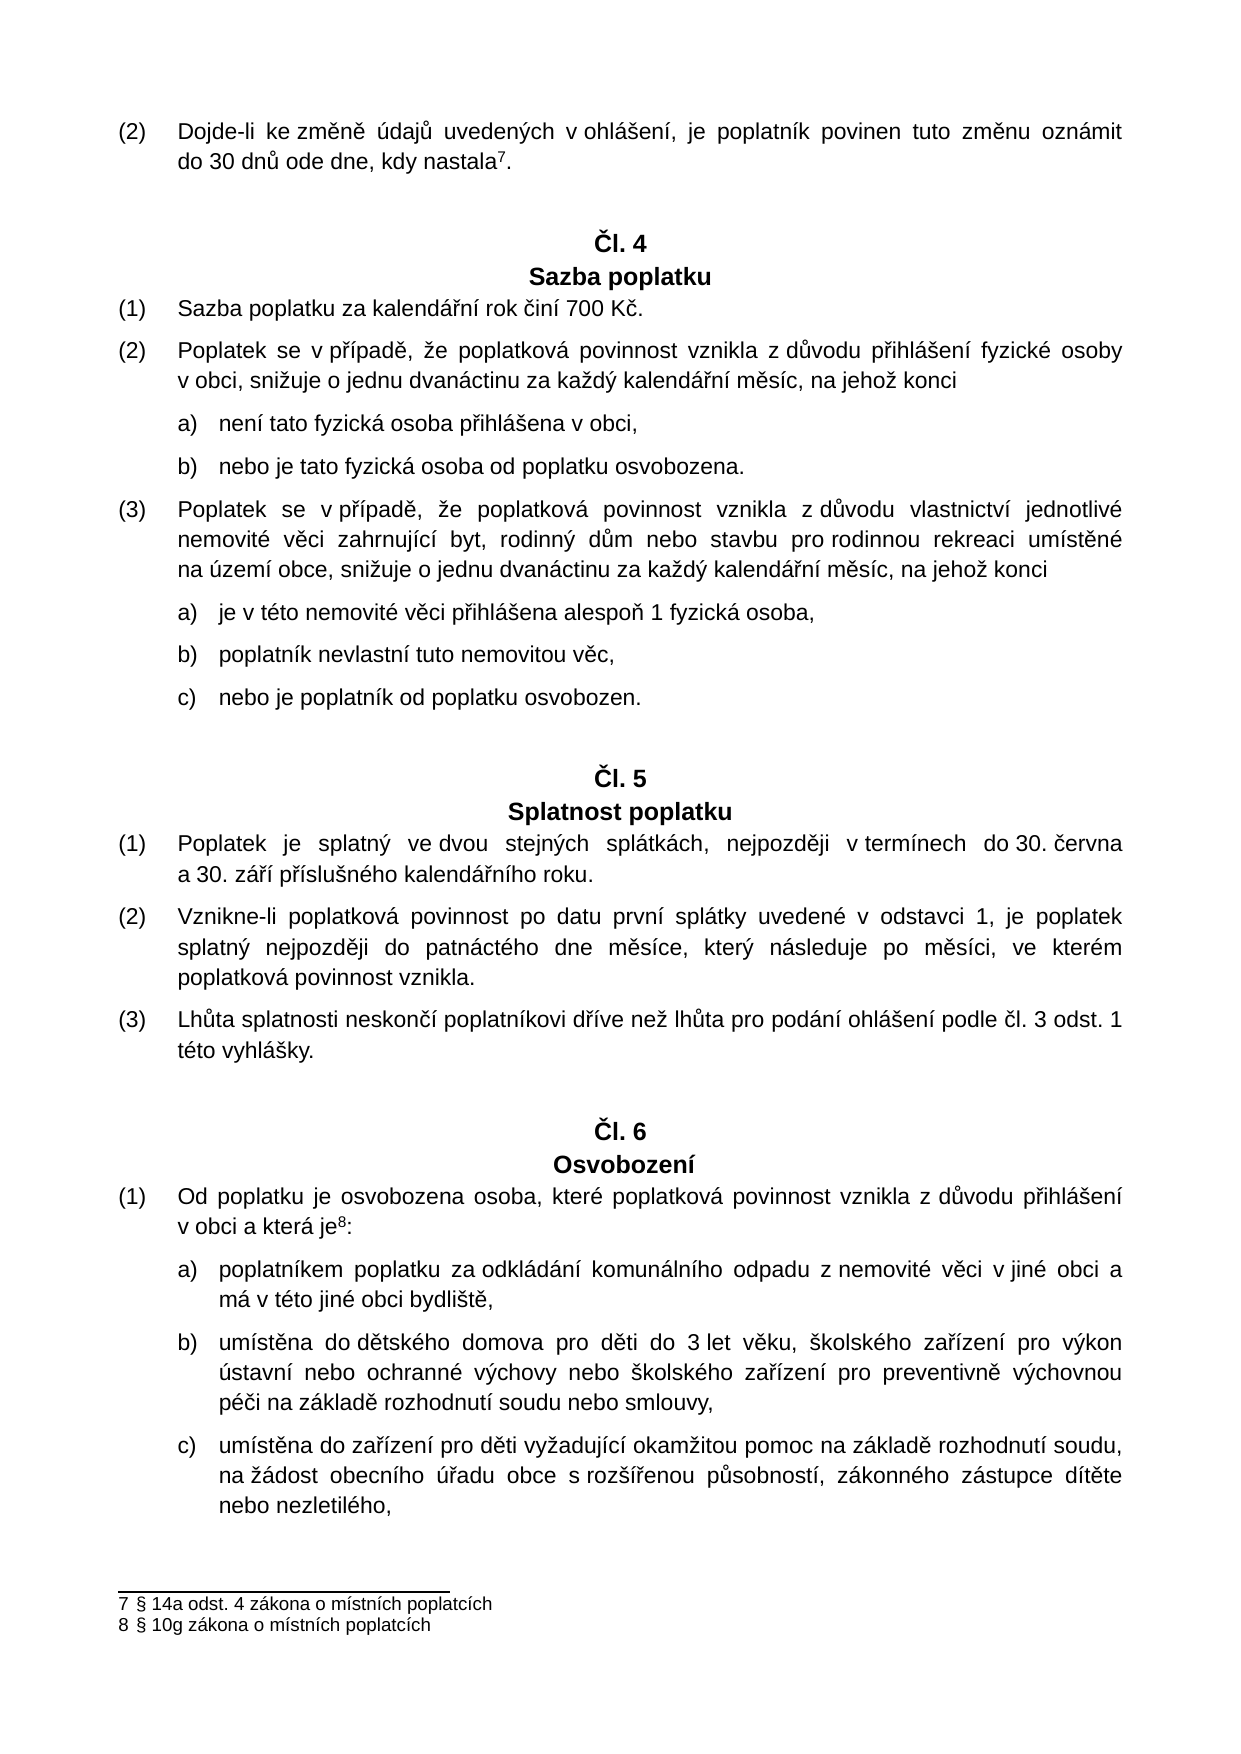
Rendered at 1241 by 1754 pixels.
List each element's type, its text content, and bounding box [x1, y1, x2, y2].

list je v této nemovité věci přihlášena alespoň 1 fyzická osoba, [177, 599, 1122, 625]
list Sazba poplatku za kalendářní rok činí 700 Kč. [118, 294, 1122, 321]
list není tato fyzická osoba přihlášena v obci, [177, 410, 1122, 437]
list § 10g zákona o místních poplatcích [118, 1614, 1122, 1635]
list nebo je poplatník od poplatku osvobozen. [177, 684, 1122, 711]
list Dojde-li ke změně údajů uvedených v ohlášení, je poplatník povinen tuto změnu oznámit do 30 dnů ode dne, kdy nastala. [118, 118, 1122, 175]
list umístěna do dětského domova pro děti do 3 let věku, školského zařízení pro výkon ústavní nebo ochranné výchovy nebo školského zařízení pro preventivně výchovnou péči na základě rozhodnutí soudu nebo smlouvy, [177, 1329, 1122, 1416]
list Od poplatku je osvobozena osoba, které poplatková povinnost vznikla z důvodu přihlášení v obci a která je: [118, 1183, 1122, 1239]
list Vznikne-li poplatková povinnost po datu první splátky uvedené v odstavci 1, je poplatek splatný nejpozději do patnáctého dne měsíce, který následuje po měsíci, ve kterém poplatková povinnost vznikla. [118, 903, 1122, 990]
list Poplatek se v případě, že poplatková povinnost vznikla z důvodu vlastnictví jednotlivé nemovité věci zahrnující byt, rodinný dům nebo stavbu pro rodinnou rekreaci umístěné na území obce, snižuje o jednu dvanáctinu za každý kalendářní měsíc, na jehož konci [118, 496, 1122, 582]
list Poplatek se v případě, že poplatková povinnost vznikla z důvodu přihlášení fyzické osoby v obci, snižuje o jednu dvanáctinu za každý kalendářní měsíc, na jehož konci [118, 337, 1122, 394]
list Lhůta splatnosti neskončí poplatníkovi dříve než lhůta pro podání ohlášení podle čl. 3 odst. 1 této vyhlášky. [118, 1006, 1122, 1063]
subtitle Čl. 4 Sazba poplatku [118, 228, 1122, 290]
list poplatník nevlastní tuto nemovitou věc, [177, 641, 1122, 668]
list umístěna do zařízení pro děti vyžadující okamžitou pomoc na základě rozhodnutí soudu, na žádost obecního úřadu obce s rozšířenou působností, zákonného zástupce dítěte nebo nezletilého, [177, 1432, 1122, 1519]
list § 14a odst. 4 zákona o místních poplatcích [118, 1592, 1122, 1614]
list poplatníkem poplatku za odkládání komunálního odpadu z nemovité věci v jiné obci a má v této jiné obci bydliště, [177, 1256, 1122, 1312]
subtitle Čl. 5 Splatnost poplatku [118, 764, 1122, 826]
list Poplatek je splatný ve dvou stejných splátkách, nejpozději v termínech do 30. června a 30. září příslušného kalendářního roku. [118, 830, 1122, 887]
subtitle Čl. 6 Osvobození [118, 1117, 1122, 1179]
list nebo je tato fyzická osoba od poplatku osvobozena. [177, 453, 1122, 479]
